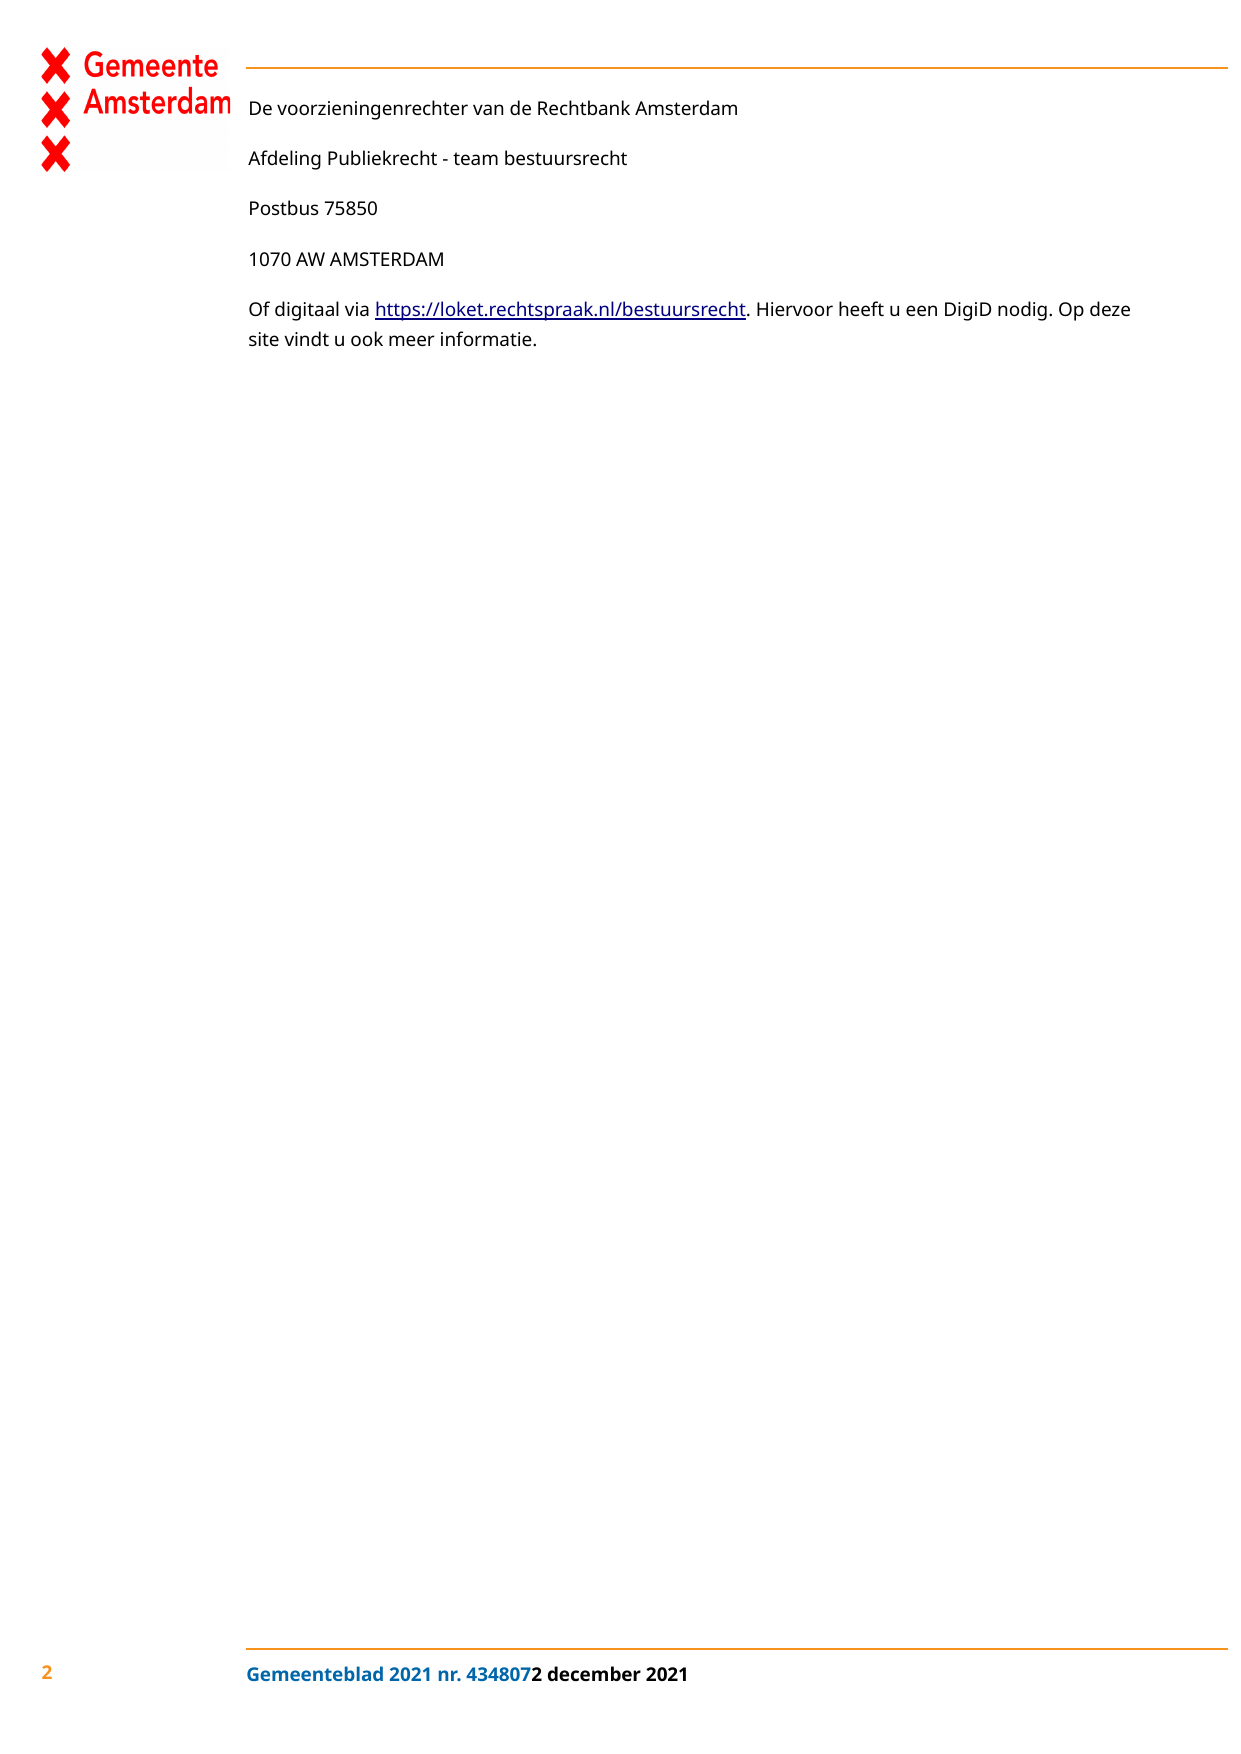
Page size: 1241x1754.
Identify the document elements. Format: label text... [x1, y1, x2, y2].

text 1070 AW AMSTERDAM [248, 246, 1152, 272]
text Postbus 75850 [248, 196, 1152, 221]
text Afdeling Publiekrecht - team bestuursrecht [248, 145, 1152, 171]
text De voorzieningenrechter van de Rechtbank Amsterdam [248, 95, 1152, 121]
text Of digitaal via https://loket.rechtspraak.nl/bestuursrecht. Hiervoor heeft u een DigiD nodig. Op deze site vindt u ook meer informatie. [248, 296, 1152, 352]
picture [41, 47, 231, 172]
